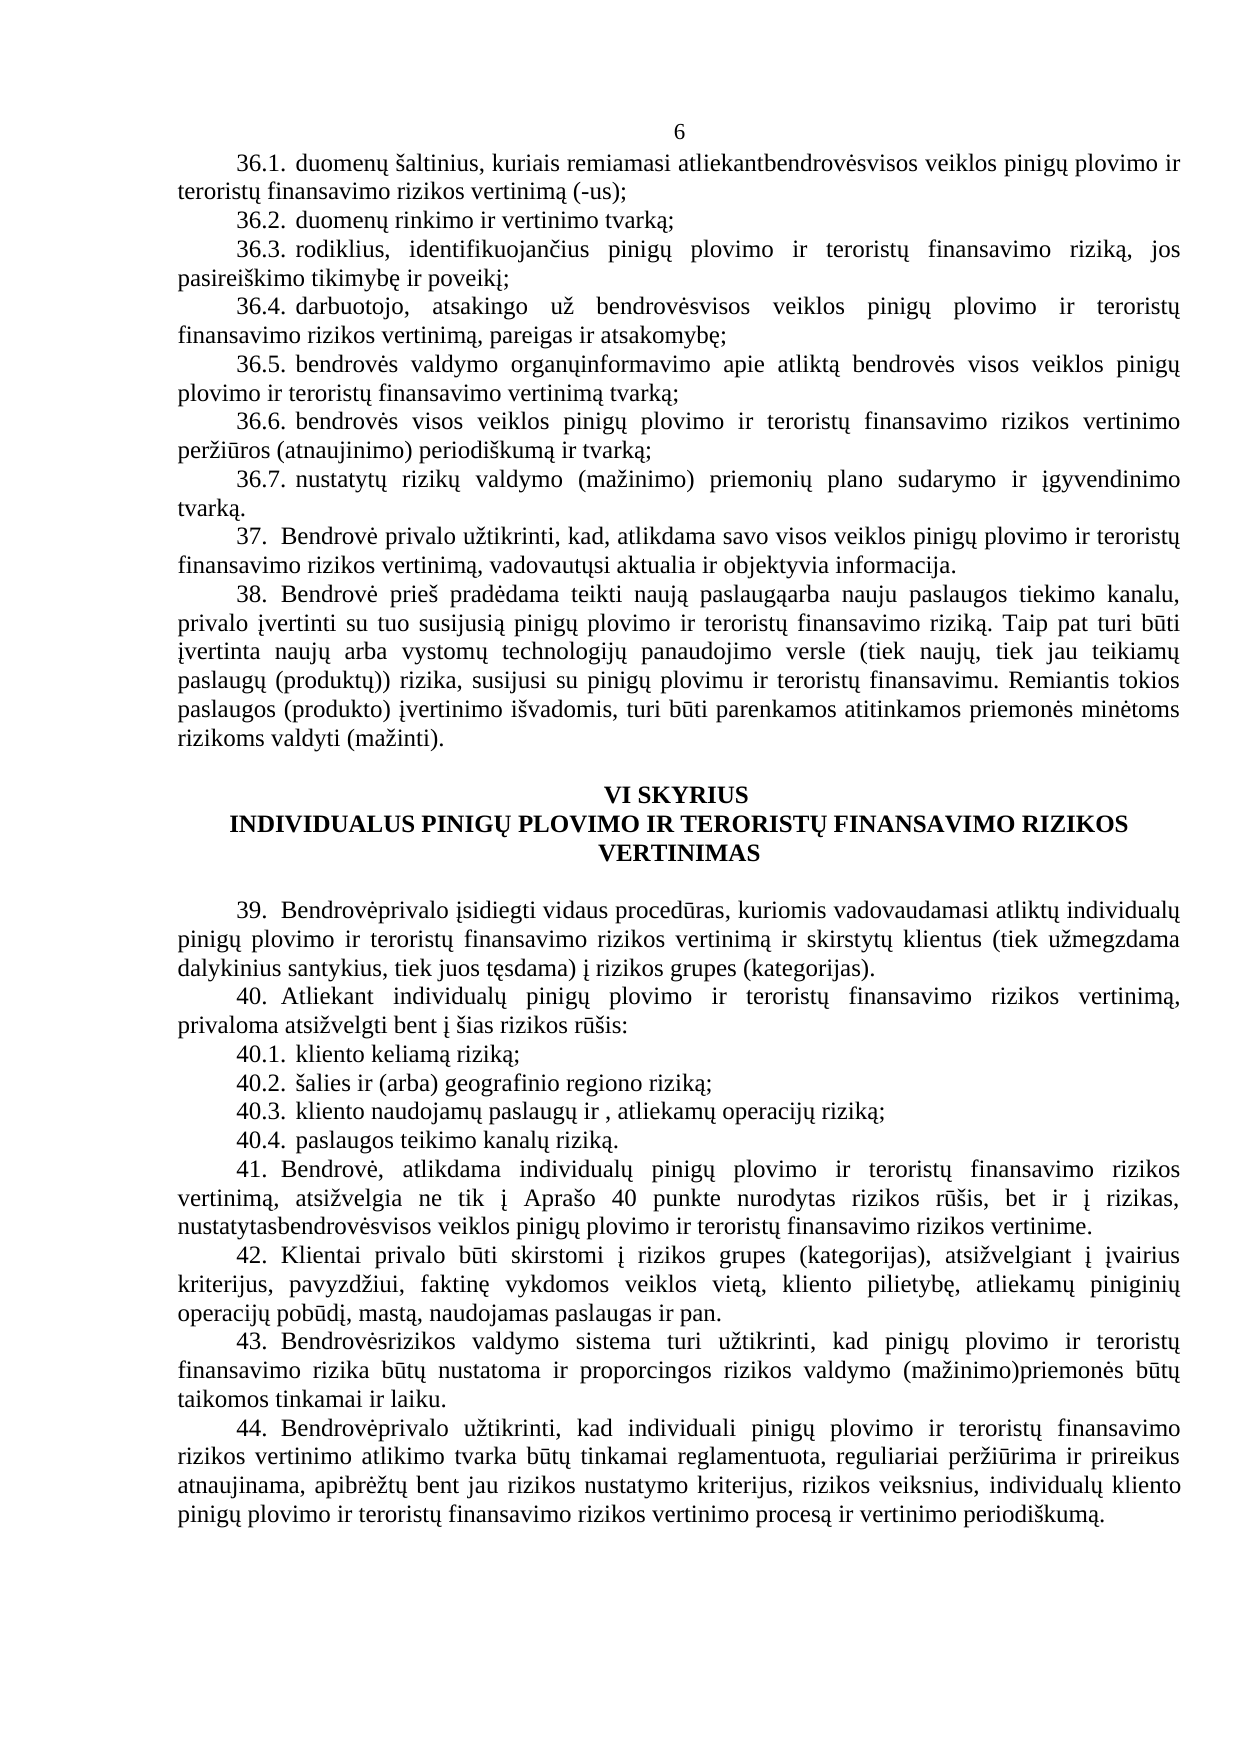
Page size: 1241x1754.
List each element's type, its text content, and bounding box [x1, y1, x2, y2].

text 36.1. duomenų šaltinius, kuriais remiamasi atliekantbendrovėsvisos veiklos pinigų plovimo ir teroristų finansavimo rizikos vertinimą (-us); [177, 148, 1181, 205]
text 44. Bendrovėprivalo užtikrinti, kad individuali pinigų plovimo ir teroristų finansavimo rizikos vertinimo atlikimo tvarka būtų tinkamai reglamentuota, reguliariai peržiūrima ir prireikus atnaujinama, apibrėžtų bent jau rizikos nustatymo kriterijus, rizikos veiksnius, individualų kliento pinigų plovimo ir teroristų finansavimo rizikos vertinimo procesą ir vertinimo periodiškumą. [177, 1413, 1181, 1528]
text 40. Atliekant individualų pinigų plovimo ir teroristų finansavimo rizikos vertinimą, privaloma atsižvelgti bent į šias rizikos rūšis: [177, 981, 1181, 1039]
text 36.2. duomenų rinkimo ir vertinimo tvarką; [177, 205, 1181, 234]
text INDIVIDUALUS PINIGŲ PLOVIMO IR TERORISTŲ FINANSAVIMO RIZIKOS VERTINIMAS [177, 809, 1181, 866]
text 40.3. kliento naudojamų paslaugų ir , atliekamų operacijų riziką; [177, 1096, 1181, 1125]
text 37. Bendrovė privalo užtikrinti, kad, atlikdama savo visos veiklos pinigų plovimo ir teroristų finansavimo rizikos vertinimą, vadovautųsi aktualia ir objektyvia informacija. [177, 521, 1181, 579]
text 40.1. kliento keliamą riziką; [177, 1039, 1181, 1068]
text 36.5. bendrovės valdymo organųinformavimo apie atliktą bendrovės visos veiklos pinigų plovimo ir teroristų finansavimo vertinimą tvarką; [177, 349, 1181, 406]
text VI SKYRIUS [177, 780, 1181, 809]
text 40.2. šalies ir (arba) geografinio regiono riziką; [177, 1068, 1181, 1096]
text 38. Bendrovė prieš pradėdama teikti naują paslaugąarba nauju paslaugos tiekimo kanalu, privalo įvertinti su tuo susijusią pinigų plovimo ir teroristų finansavimo riziką. Taip pat turi būti įvertinta naujų arba vystomų technologijų panaudojimo versle (tiek naujų, tiek jau teikiamų paslaugų (produktų)) rizika, susijusi su pinigų plovimu ir teroristų finansavimu. Remiantis tokios paslaugos (produkto) įvertinimo išvadomis, turi būti parenkamos atitinkamos priemonės minėtoms rizikoms valdyti (mažinti). [177, 579, 1181, 751]
text 39. Bendrovėprivalo įsidiegti vidaus procedūras, kuriomis vadovaudamasi atliktų individualų pinigų plovimo ir teroristų finansavimo rizikos vertinimą ir skirstytų klientus (tiek užmegzdama dalykinius santykius, tiek juos tęsdama) į rizikos grupes (kategorijas). [177, 895, 1181, 981]
text 36.4. darbuotojo, atsakingo už bendrovėsvisos veiklos pinigų plovimo ir teroristų finansavimo rizikos vertinimą, pareigas ir atsakomybę; [177, 291, 1181, 349]
text 41. Bendrovė, atlikdama individualų pinigų plovimo ir teroristų finansavimo rizikos vertinimą, atsižvelgia ne tik į Aprašo 40 punkte nurodytas rizikos rūšis, bet ir į rizikas, nustatytasbendrovėsvisos veiklos pinigų plovimo ir teroristų finansavimo rizikos vertinime. [177, 1154, 1181, 1240]
text 42. Klientai privalo būti skirstomi į rizikos grupes (kategorijas), atsižvelgiant į įvairius kriterijus, pavyzdžiui, faktinę vykdomos veiklos vietą, kliento pilietybę, atliekamų piniginių operacijų pobūdį, mastą, naudojamas paslaugas ir pan. [177, 1240, 1181, 1326]
text 36.3. rodiklius, identifikuojančius pinigų plovimo ir teroristų finansavimo riziką, jos pasireiškimo tikimybę ir poveikį; [177, 234, 1181, 291]
text 36.6. bendrovės visos veiklos pinigų plovimo ir teroristų finansavimo rizikos vertinimo peržiūros (atnaujinimo) periodiškumą ir tvarką; [177, 406, 1181, 464]
text 43. Bendrovėsrizikos valdymo sistema turi užtikrinti, kad pinigų plovimo ir teroristų finansavimo rizika būtų nustatoma ir proporcingos rizikos valdymo (mažinimo)priemonės būtų taikomos tinkamai ir laiku. [177, 1326, 1181, 1413]
text 40.4. paslaugos teikimo kanalų riziką. [177, 1125, 1181, 1154]
text 36.7. nustatytų rizikų valdymo (mažinimo) priemonių plano sudarymo ir įgyvendinimo tvarką. [177, 464, 1181, 521]
